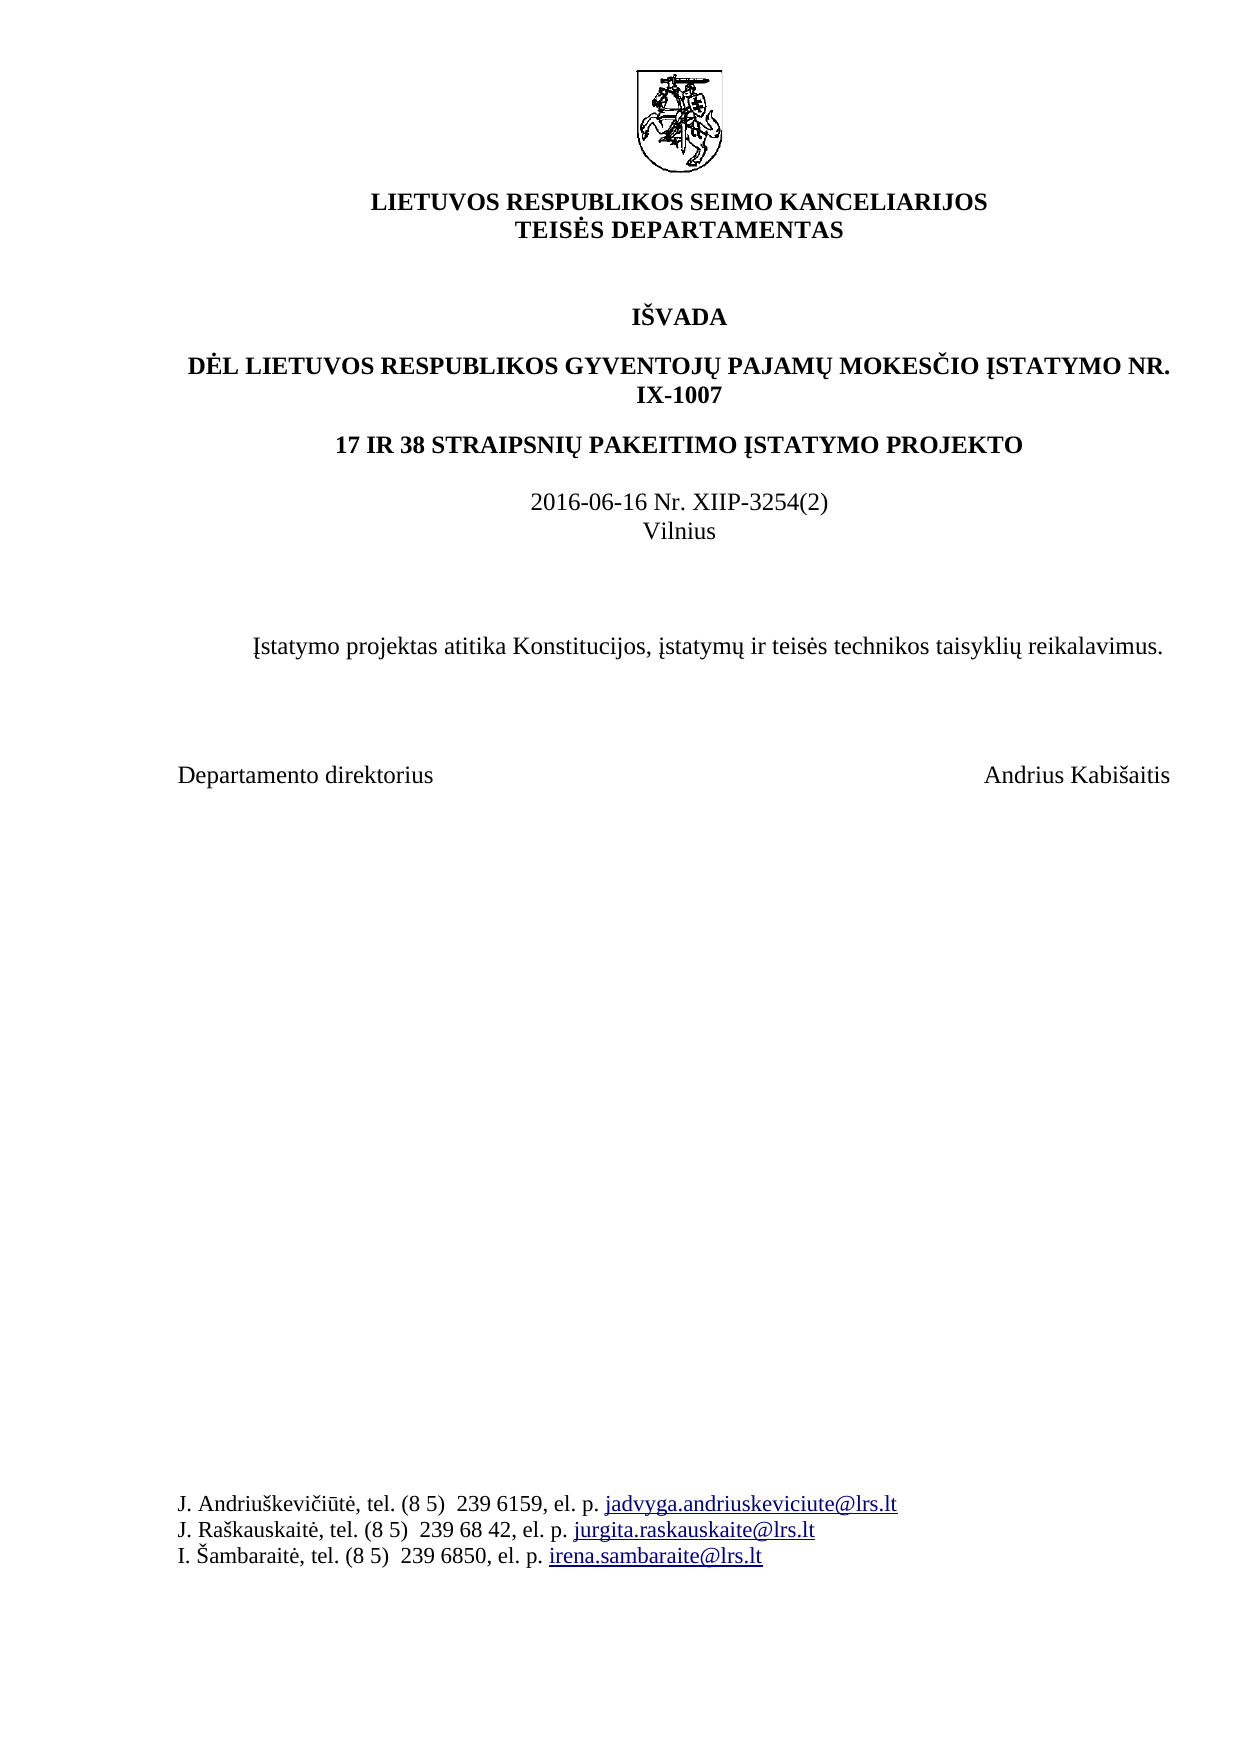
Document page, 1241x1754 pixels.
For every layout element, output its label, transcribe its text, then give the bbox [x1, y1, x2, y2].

text LIETUVOS RESPUBLIKOS SEIMO KANCELIARIJOS [177, 187, 1181, 216]
text I. Šambaraitė, tel. (8 5) 239 6850, el. p. irena.sambaraite@lrs.lt [177, 1542, 1181, 1569]
text Įstatymo projektas atitika Konstitucijos, įstatymų ir teisės technikos taisyklių reikalavimus. [177, 631, 1181, 660]
text 2016-06-16 Nr. XIIP-3254(2) [177, 487, 1181, 516]
text Vilnius [177, 516, 1181, 545]
text DĖL LIETUVOS RESPUBLIKOS GYVENTOJŲ PAJAMŲ MOKESČIO ĮSTATYMO NR. IX-1007 [177, 351, 1181, 409]
text J. Raškauskaitė, tel. (8 5) 239 68 42, el. p. jurgita.raskauskaite@lrs.lt [177, 1516, 1181, 1542]
text Departamento direktorius Andrius Kabišaitis [177, 760, 1181, 789]
text 17 IR 38 STRAIPSNIŲ PAKEITIMO ĮSTATYMO PROJEKTO [177, 430, 1181, 458]
text J. Andriuškevičiūtė, tel. (8 5) 239 6159, el. p. jadvyga.andriuskeviciute@lrs.lt [177, 1490, 1181, 1516]
text IŠVADA [177, 302, 1181, 331]
text TEISĖS DEPARTAMENTAS [177, 216, 1181, 244]
